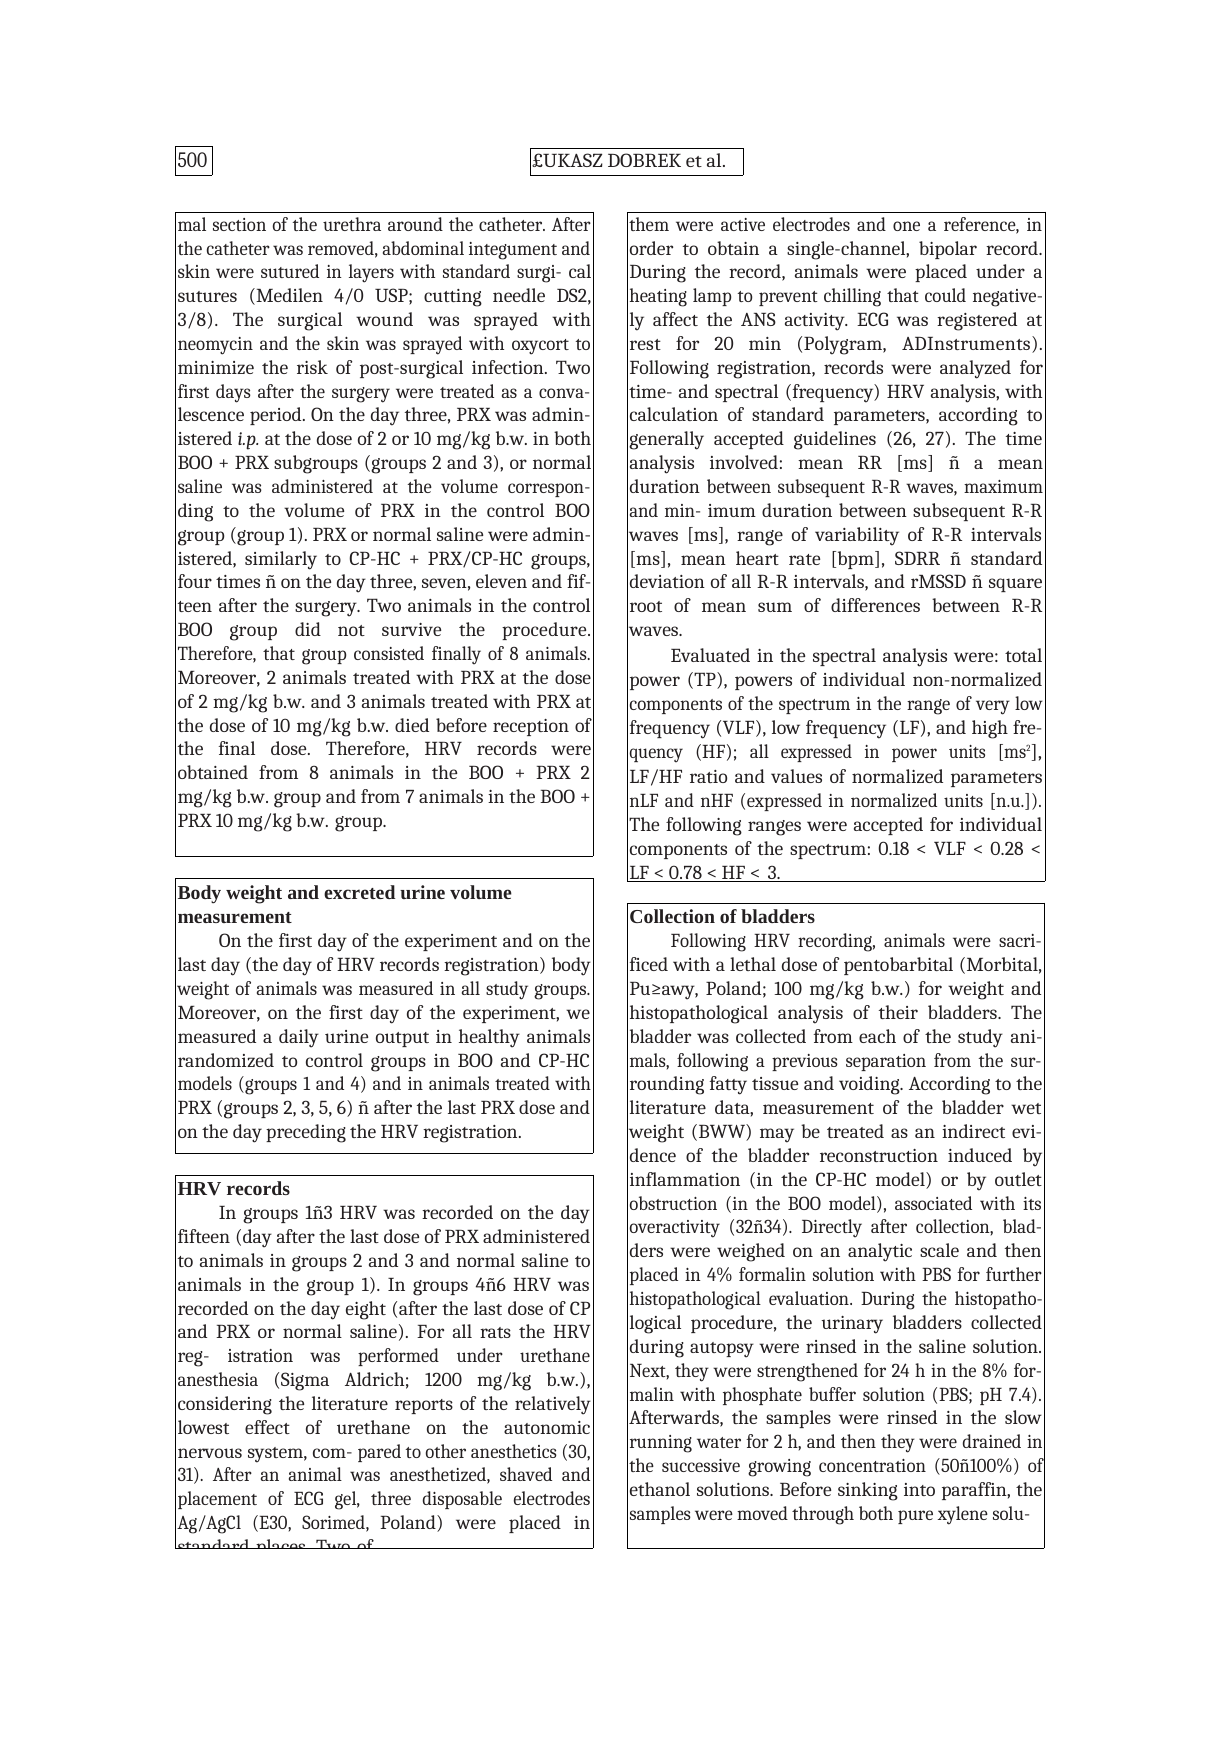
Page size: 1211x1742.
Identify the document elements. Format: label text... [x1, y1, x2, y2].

text Following HRV recording, animals were sacri- ficed with a lethal dose of pentobarbital (Morbital, Pu≥awy, Poland; 100 mg/kg b.w.) for weight and histopathological analysis of their bladders. The bladder was collected from each of the study ani- mals, following a previous separation from the sur- rounding fatty tissue and voiding. According to the literature data, measurement of the bladder wet weight (BWW) may be treated as an indirect evi- dence of the bladder reconstruction induced by inflammation (in the CP-HC model) or by outlet obstruction (in the BOO model), associated with its overactivity (32ñ34). Directly after collection, blad- ders were weighed on an analytic scale and then placed in 4% formalin solution with PBS for further histopathological evaluation. During the histopatho- logical procedure, the urinary bladders collected during autopsy were rinsed in the saline solution. Next, they were strengthened for 24 h in the 8% for- malin with phosphate buffer solution (PBS; pH 7.4). Afterwards, the samples were rinsed in the slow running water for 2 h, and then they were drained in the successive growing concentration (50ñ100%) of ethanol solutions. Before sinking into paraffin, the samples were moved through both pure xylene solu- [629, 930, 1042, 1525]
text 500 [177, 148, 212, 173]
text Body weight and excreted urine volume measurement [177, 881, 592, 928]
text Evaluated in the spectral analysis were: total power (TP), powers of individual non-normalized components of the spectrum in the range of very low frequency (VLF), low frequency (LF), and high fre- quency (HF); all expressed in power units [ms2], LF/HF ratio and values of normalized parameters nLF and nHF (expressed in normalized units [n.u.]). The following ranges were accepted for individual components of the spectrum: 0.18 < VLF < 0.28 < LF < 0.78 < HF < 3. [629, 644, 1042, 881]
text £UKASZ DOBREK et al. [532, 150, 743, 172]
text On the first day of the experiment and on the last day (the day of HRV records registration) body weight of animals was measured in all study groups. Moreover, on the first day of the experiment, we measured a daily urine output in healthy animals randomized to control groups in BOO and CP-HC models (groups 1 and 4) and in animals treated with PRX (groups 2, 3, 5, 6) ñ after the last PRX dose and on the day preceding the HRV registration. [177, 930, 591, 1143]
text HRV records [177, 1177, 592, 1200]
text them were active electrodes and one a reference, in order to obtain a single-channel, bipolar record. During the record, animals were placed under a heating lamp to prevent chilling that could negative- ly affect the ANS activity. ECG was registered at rest for 20 min (Polygram, ADInstruments). Following registration, records were analyzed for time- and spectral (frequency) HRV analysis, with calculation of standard parameters, according to generally accepted guidelines (26, 27). The time analysis involved: mean RR [ms] ñ a mean duration between subsequent R-R waves, maximum and min- imum duration between subsequent R-R waves [ms], range of variability of R-R intervals [ms], mean heart rate [bpm], SDRR ñ standard deviation of all R-R intervals, and rMSSD ñ square root of mean sum of differences between R-R waves. [629, 213, 1043, 642]
text Collection of bladders [629, 905, 1044, 928]
text mal section of the urethra around the catheter. After the catheter was removed, abdominal integument and skin were sutured in layers with standard surgi- cal sutures (Medilen 4/0 USP; cutting needle DS2, 3/8). The surgical wound was sprayed with neomycin and the skin was sprayed with oxycort to minimize the risk of post-surgical infection. Two first days after the surgery were treated as a conva- lescence period. On the day three, PRX was admin- istered i.p. at the dose of 2 or 10 mg/kg b.w. in both BOO + PRX subgroups (groups 2 and 3), or normal saline was administered at the volume correspon- ding to the volume of PRX in the control BOO group (group 1). PRX or normal saline were admin- istered, similarly to CP-HC + PRX/CP-HC groups, four times ñ on the day three, seven, eleven and fif- teen after the surgery. Two animals in the control BOO group did not survive the procedure. Therefore, that group consisted finally of 8 animals. Moreover, 2 animals treated with PRX at the dose of 2 mg/kg b.w. and 3 animals treated with PRX at the dose of 10 mg/kg b.w. died before reception of the final dose. Therefore, HRV records were obtained from 8 animals in the BOO + PRX 2 mg/kg b.w. group and from 7 animals in the BOO + PRX 10 mg/kg b.w. group. [177, 213, 591, 832]
text In groups 1ñ3 HRV was recorded on the day fifteen (day after the last dose of PRX administered to animals in groups 2 and 3 and normal saline to animals in the group 1). In groups 4ñ6 HRV was recorded on the day eight (after the last dose of CP and PRX or normal saline). For all rats the HRV reg- istration was performed under urethane anesthesia (Sigma Aldrich; 1200 mg/kg b.w.), considering the literature reports of the relatively lowest effect of urethane on the autonomic nervous system, com- pared to other anesthetics (30, 31). After an animal was anesthetized, shaved and placement of ECG gel, three disposable electrodes Ag/AgCl (E30, Sorimed, Poland) were placed in standard places. Two of [177, 1202, 591, 1548]
